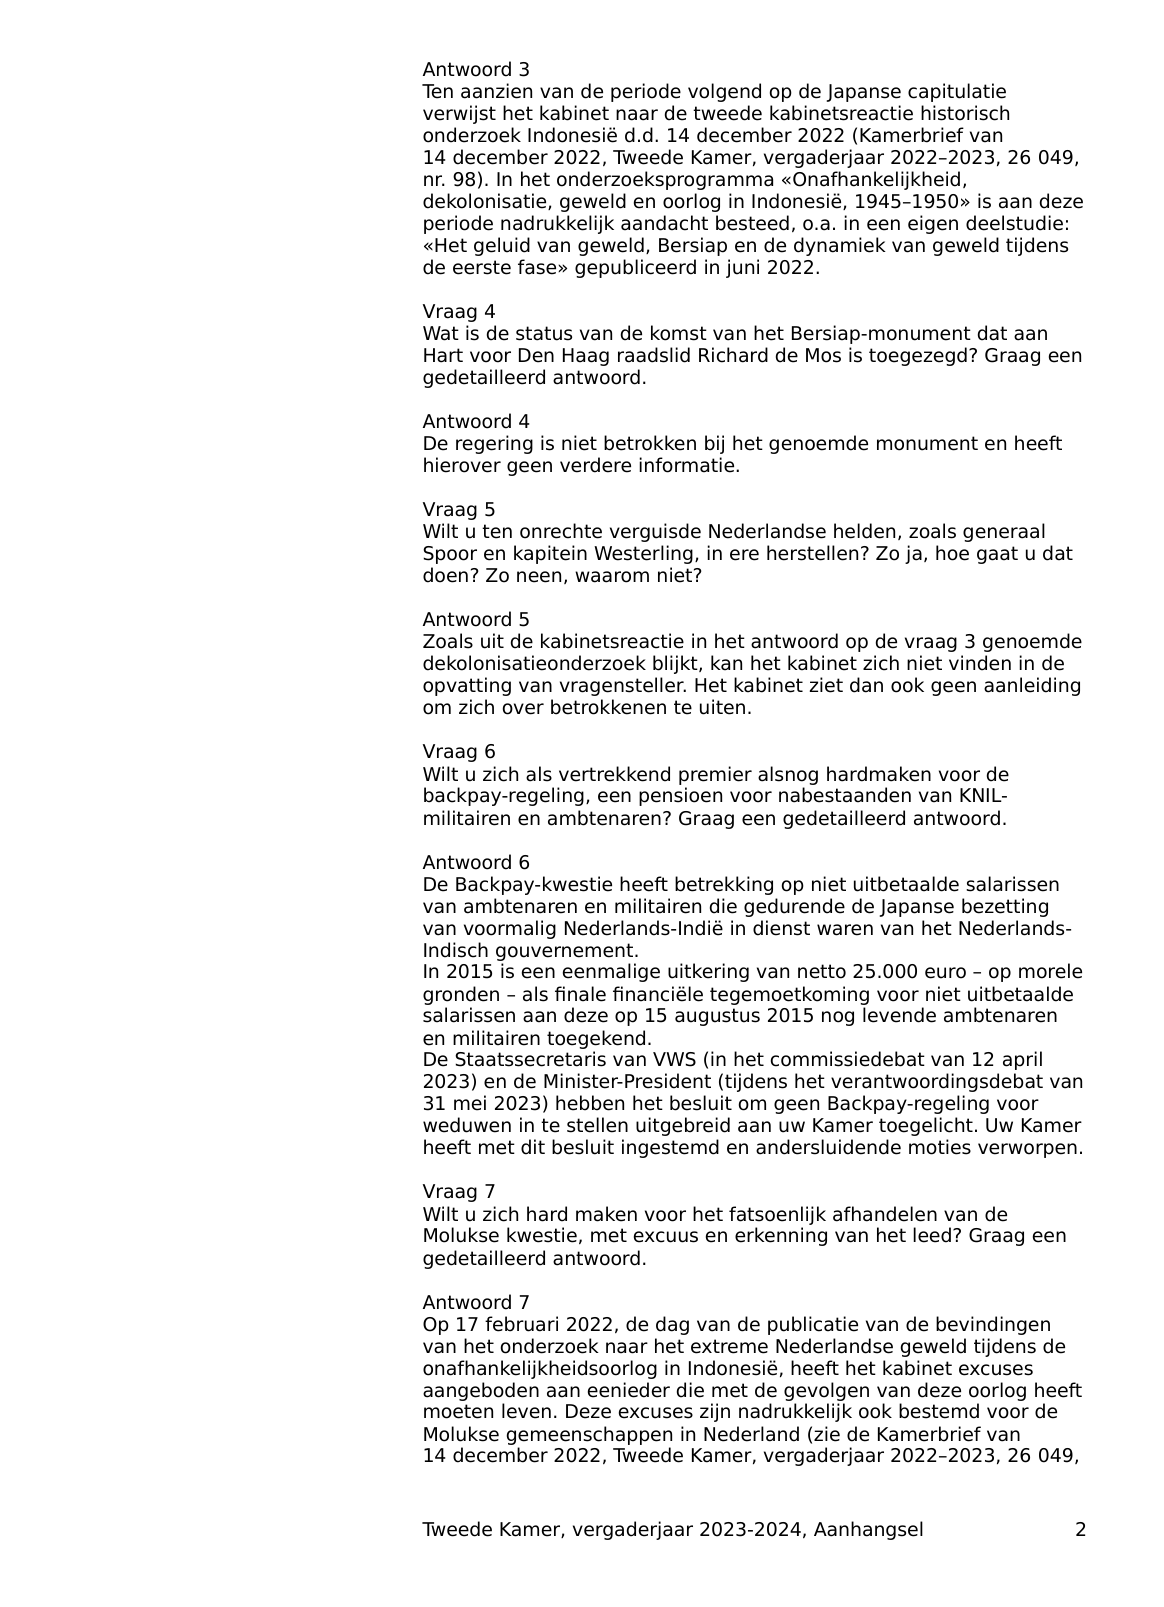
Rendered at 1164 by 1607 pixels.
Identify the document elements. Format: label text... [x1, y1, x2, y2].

text Vraag 7 [422, 1181, 1087, 1203]
text Wat is de status van de komst van het Bersiap-monument dat aan Hart voor Den Haag raadslid Richard de Mos is toegezegd? Graag een gedetailleerd antwoord. [422, 323, 1087, 389]
text Zoals uit de kabinetsreactie in het antwoord op de vraag 3 genoemde dekolonisatieonderzoek blijkt, kan het kabinet zich niet vinden in de opvatting van vragensteller. Het kabinet ziet dan ook geen aanleiding om zich over betrokkenen te uiten. [422, 631, 1087, 719]
text Antwoord 3 [422, 59, 1087, 81]
text Vraag 5 [422, 499, 1087, 521]
text De Backpay-kwestie heeft betrekking op niet uitbetaalde salarissen van ambtenaren en militairen die gedurende de Japanse bezetting van voormalig Nederlands-Indië in dienst waren van het Nederlands-Indisch gouvernement. [422, 873, 1087, 961]
text Vraag 4 [422, 301, 1087, 323]
text Antwoord 7 [422, 1292, 1087, 1313]
text Wilt u ten onrechte verguisde Nederlandse helden, zoals generaal Spoor en kapitein Westerling, in ere herstellen? Zo ja, hoe gaat u dat doen? Zo neen, waarom niet? [422, 521, 1087, 587]
text Wilt u zich als vertrekkend premier alsnog hardmaken voor de backpay-regeling, een pensioen voor nabestaanden van KNIL-militairen en ambtenaren? Graag een gedetailleerd antwoord. [422, 763, 1087, 829]
text Antwoord 5 [422, 609, 1087, 631]
text Wilt u zich hard maken voor het fatsoenlijk afhandelen van de Molukse kwestie, met excuus en erkenning van het leed? Graag een gedetailleerd antwoord. [422, 1203, 1087, 1269]
text De regering is niet betrokken bij het genoemde monument en heeft hierover geen verdere informatie. [422, 433, 1087, 477]
text De Staatssecretaris van VWS (in het commissiedebat van 12 april 2023) en de Minister-President (tijdens het verantwoordingsdebat van 31 mei 2023) hebben het besluit om geen Backpay-regeling voor weduwen in te stellen uitgebreid aan uw Kamer toegelicht. Uw Kamer heeft met dit besluit ingestemd en andersluidende moties verworpen. [422, 1049, 1087, 1159]
text Ten aanzien van de periode volgend op de Japanse capitulatie verwijst het kabinet naar de tweede kabinetsreactie historisch onderzoek Indonesië d.d. 14 december 2022 (Kamerbrief van 14 december 2022, Tweede Kamer, vergaderjaar 2022–2023, 26 049, nr. 98). In het onderzoeksprogramma «Onafhankelijkheid, dekolonisatie, geweld en oorlog in Indonesië, 1945–1950» is aan deze periode nadrukkelijk aandacht besteed, o.a. in een eigen deelstudie: «Het geluid van geweld, Bersiap en de dynamiek van geweld tijdens de eerste fase» gepubliceerd in juni 2022. [422, 81, 1087, 279]
text In 2015 is een eenmalige uitkering van netto 25.000 euro – op morele gronden – als finale financiële tegemoetkoming voor niet uitbetaalde salarissen aan deze op 15 augustus 2015 nog levende ambtenaren en militairen toegekend. [422, 961, 1087, 1049]
text Antwoord 6 [422, 852, 1087, 873]
text Op 17 februari 2022, de dag van de publicatie van de bevindingen van het onderzoek naar het extreme Nederlandse geweld tijdens de onafhankelijkheidsoorlog in Indonesië, heeft het kabinet excuses aangeboden aan eenieder die met de gevolgen van deze oorlog heeft moeten leven. Deze excuses zijn nadrukkelijk ook bestemd voor de Molukse gemeenschappen in Nederland (zie de Kamerbrief van 14 december 2022, Tweede Kamer, vergaderjaar 2022–2023, 26 049, [422, 1313, 1087, 1467]
text Vraag 6 [422, 741, 1087, 763]
text Antwoord 4 [422, 411, 1087, 433]
